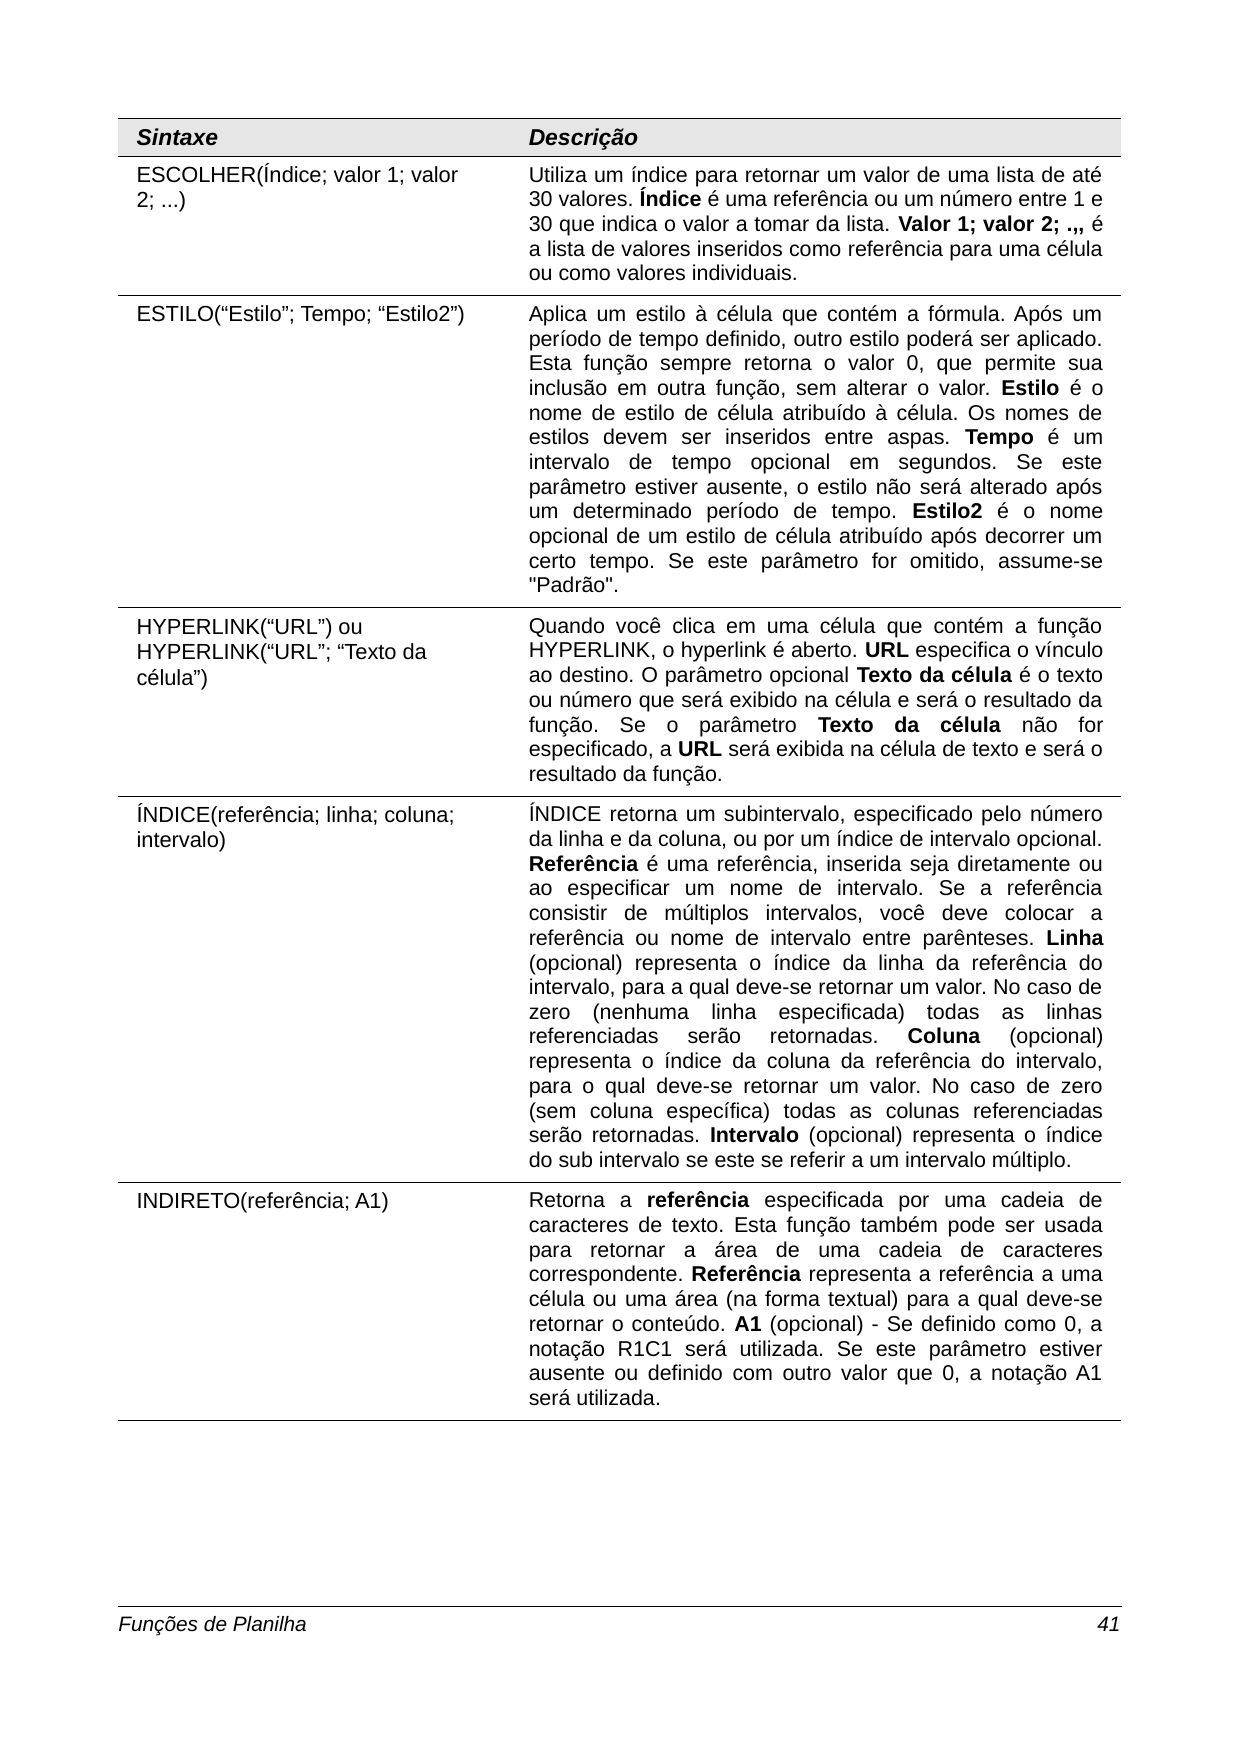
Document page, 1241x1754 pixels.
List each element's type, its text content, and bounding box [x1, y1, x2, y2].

table_cell Utiliza um índice para retornar um valor de uma lista de até 30 valores. Índice é uma referência ou um número entre 1 e 30 que indica o valor a tomar da lista. Valor 1; valor 2; .,, é a lista de valores inseridos como referência para uma célula ou como valores individuais. [510, 157, 1121, 295]
table_cell Aplica um estilo à célula que contém a fórmula. Após um período de tempo definido, outro estilo poderá ser aplicado. Esta função sempre retorna o valor 0, que permite sua inclusão em outra função, sem alterar o valor. Estilo é o nome de estilo de célula atribuído à célula. Os nomes de estilos devem ser inseridos entre aspas. Tempo é um intervalo de tempo opcional em segundos. Se este parâmetro estiver ausente, o estilo não será alterado após um determinado período de tempo. Estilo2 é o nome opcional de um estilo de célula atribuído após decorrer um certo tempo. Se este parâmetro for omitido, assume-se "Padrão". [510, 296, 1121, 607]
table_header Descrição [510, 119, 1121, 156]
table_cell Quando você clica em uma célula que contém a função HYPERLINK, o hyperlink é aberto. URL especifica o vínculo ao destino. O parâmetro opcional Texto da célula é o texto ou número que será exibido na célula e será o resultado da função. Se o parâmetro Texto da célula não for especificado, a URL será exibida na célula de texto e será o resultado da função. [510, 608, 1121, 796]
table_cell ÍNDICE(referência; linha; coluna; intervalo) [118, 797, 510, 1182]
table_cell Retorna a referência especificada por uma cadeia de caracteres de texto. Esta função também pode ser usada para retornar a área de uma cadeia de caracteres correspondente. Referência representa a referência a uma célula ou uma área (na forma textual) para a qual deve-se retornar o conteúdo. A1 (opcional) - Se definido como 0, a notação R1C1 será utilizada. Se este parâmetro estiver ausente ou definido com outro valor que 0, a notação A1 será utilizada. [510, 1183, 1121, 1420]
table_cell ESCOLHER(Índice; valor 1; valor 2; ...) [118, 157, 510, 295]
table_cell ÍNDICE retorna um subintervalo, especificado pelo número da linha e da coluna, ou por um índice de intervalo opcional. Referência é uma referência, inserida seja diretamente ou ao especificar um nome de intervalo. Se a referência consistir de múltiplos intervalos, você deve colocar a referência ou nome de intervalo entre parênteses. Linha (opcional) representa o índice da linha da referência do intervalo, para a qual deve-se retornar um valor. No caso de zero (nenhuma linha especificada) todas as linhas referenciadas serão retornadas. Coluna (opcional) representa o índice da coluna da referência do intervalo, para o qual deve-se retornar um valor. No caso de zero (sem coluna específica) todas as colunas referenciadas serão retornadas. Intervalo (opcional) representa o índice do sub intervalo se este se referir a um intervalo múltiplo. [510, 797, 1121, 1182]
table_cell INDIRETO(referência; A1) [118, 1183, 510, 1420]
table_cell ESTILO(“Estilo”; Tempo; “Estilo2”) [118, 296, 510, 607]
table_header Sintaxe [118, 119, 510, 156]
table_cell HYPERLINK(“URL”) ou HYPERLINK(“URL”; “Texto da célula”) [118, 608, 510, 796]
